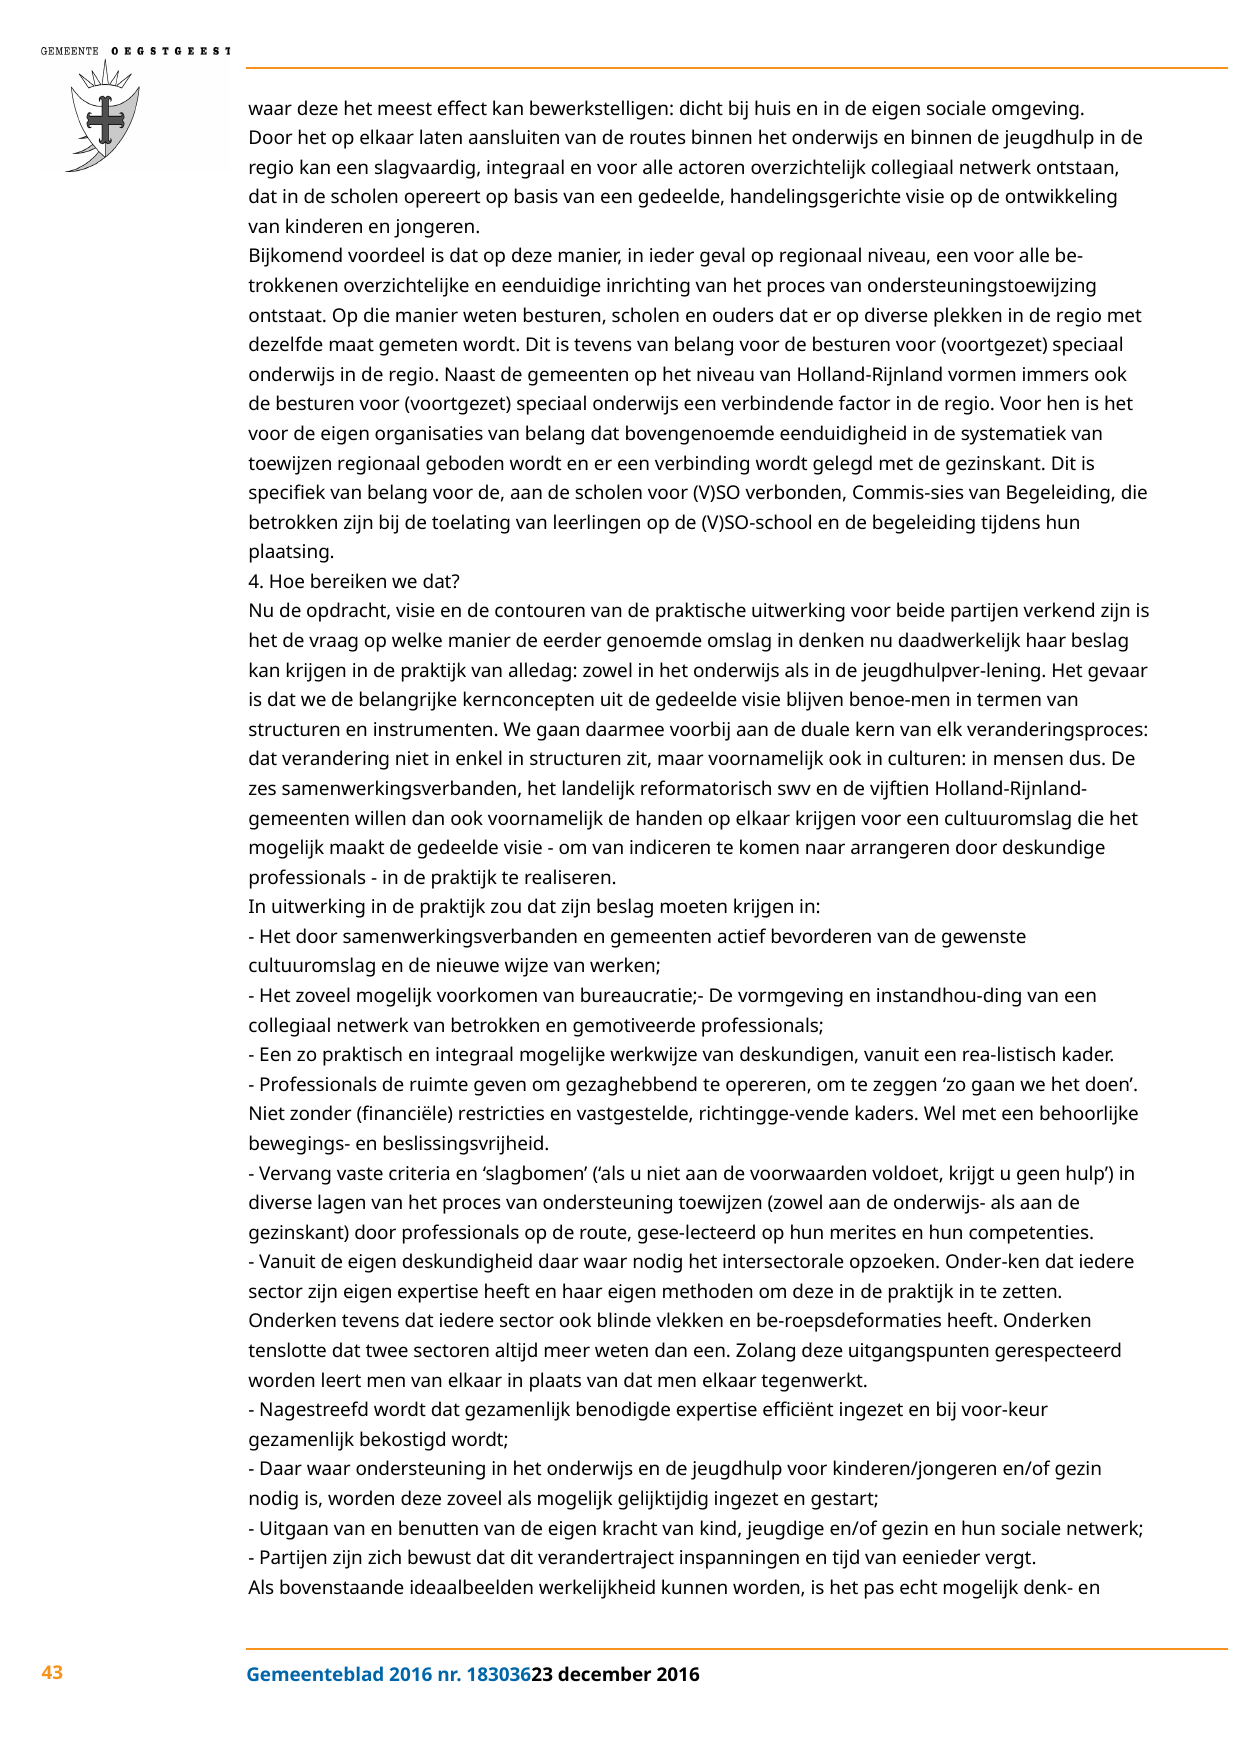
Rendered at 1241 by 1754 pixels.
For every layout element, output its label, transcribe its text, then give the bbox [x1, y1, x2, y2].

text - Vervang vaste criteria en ‘slagbomen’ (‘als u niet aan de voorwaarden voldoet, krijgt u geen hulp’) in diverse lagen van het proces van ondersteuning toewijzen (zowel aan de onderwijs- als aan de gezinskant) door professionals op de route, gese-lecteerd op hun merites en hun competenties. [248, 1160, 1152, 1245]
text - Uitgaan van en benutten van de eigen kracht van kind, jeugdige en/of gezin en hun sociale netwerk; [248, 1515, 1152, 1541]
text - Een zo praktisch en integraal mogelijke werkwijze van deskundigen, vanuit een rea-listisch kader. [248, 1041, 1152, 1067]
text - Vanuit de eigen deskundigheid daar waar nodig het intersectorale opzoeken. Onder-ken dat iedere sector zijn eigen expertise heeft en haar eigen methoden om deze in de praktijk in te zetten. Onderken tevens dat iedere sector ook blinde vlekken en be-roepsdeformaties heeft. Onderken tenslotte dat twee sectoren altijd meer weten dan een. Zolang deze uitgangspunten gerespecteerd worden leert men van elkaar in plaats van dat men elkaar tegenwerkt. [248, 1248, 1152, 1393]
text - Partijen zijn zich bewust dat dit verandertraject inspanningen en tijd van eenieder vergt. [248, 1544, 1152, 1570]
text Door het op elkaar laten aansluiten van de routes binnen het onderwijs en binnen de jeugdhulp in de regio kan een slagvaardig, integraal en voor alle actoren overzichtelijk collegiaal netwerk ontstaan, dat in de scholen opereert op basis van een gedeelde, handelingsgerichte visie op de ontwikkeling van kinderen en jongeren. [248, 124, 1152, 239]
text Als bovenstaande ideaalbeelden werkelijkheid kunnen worden, is het pas echt mogelijk denk- en [248, 1574, 1152, 1600]
text - Nagestreefd wordt dat gezamenlijk benodigde expertise efficiënt ingezet en bij voor-keur gezamenlijk bekostigd wordt; [248, 1396, 1152, 1452]
text Bijkomend voordeel is dat op deze manier, in ieder geval op regionaal niveau, een voor alle be-trokkenen overzichtelijke en eenduidige inrichting van het proces van ondersteuningstoewijzing ontstaat. Op die manier weten besturen, scholen en ouders dat er op diverse plekken in de regio met dezelfde maat gemeten wordt. Dit is tevens van belang voor de besturen voor (voortgezet) speciaal onderwijs in de regio. Naast de gemeenten op het niveau van Holland-Rijnland vormen immers ook de besturen voor (voortgezet) speciaal onderwijs een verbindende factor in de regio. Voor hen is het voor de eigen organisaties van belang dat bovengenoemde eenduidigheid in de systematiek van toewijzen regionaal geboden wordt en er een verbinding wordt gelegd met de gezinskant. Dit is specifiek van belang voor de, aan de scholen voor (V)SO verbonden, Commis-sies van Begeleiding, die betrokken zijn bij de toelating van leerlingen op de (V)SO-school en de begeleiding tijdens hun plaatsing. [248, 243, 1152, 564]
text - Het zoveel mogelijk voorkomen van bureaucratie;- De vormgeving en instandhou-ding van een collegiaal netwerk van betrokken en gemotiveerde professionals; [248, 982, 1152, 1038]
picture [41, 47, 231, 172]
text - Professionals de ruimte geven om gezaghebbend te opereren, om te zeggen ‘zo gaan we het doen’. Niet zonder (financiële) restricties en vastgestelde, richtingge-vende kaders. Wel met een behoorlijke bewegings- en beslissingsvrijheid. [248, 1071, 1152, 1156]
text - Daar waar ondersteuning in het onderwijs en de jeugdhulp voor kinderen/jongeren en/of gezin nodig is, worden deze zoveel als mogelijk gelijktijdig ingezet en gestart; [248, 1456, 1152, 1511]
text Nu de opdracht, visie en de contouren van de praktische uitwerking voor beide partijen verkend zijn is het de vraag op welke manier de eerder genoemde omslag in denken nu daadwerkelijk haar beslag kan krijgen in de praktijk van alledag: zowel in het onderwijs als in de jeugdhulpver-lening. Het gevaar is dat we de belangrijke kernconcepten uit de gedeelde visie blijven benoe-men in termen van structuren en instrumenten. We gaan daarmee voorbij aan de duale kern van elk veranderingsproces: dat verandering niet in enkel in structuren zit, maar voornamelijk ook in culturen: in mensen dus. De zes samenwerkingsverbanden, het landelijk reformatorisch swv en de vijftien Holland-Rijnland-gemeenten willen dan ook voornamelijk de handen op elkaar krijgen voor een cultuuromslag die het mogelijk maakt de gedeelde visie - om van indiceren te komen naar arrangeren door deskundige professionals - in de praktijk te realiseren. [248, 598, 1152, 890]
text 4. Hoe bereiken we dat? [248, 568, 1152, 594]
text - Het door samenwerkingsverbanden en gemeenten actief bevorderen van de gewenste cultuuromslag en de nieuwe wijze van werken; [248, 923, 1152, 978]
text waar deze het meest effect kan bewerkstelligen: dicht bij huis en in de eigen sociale omgeving. [248, 95, 1152, 121]
text In uitwerking in de praktijk zou dat zijn beslag moeten krijgen in: [248, 893, 1152, 919]
